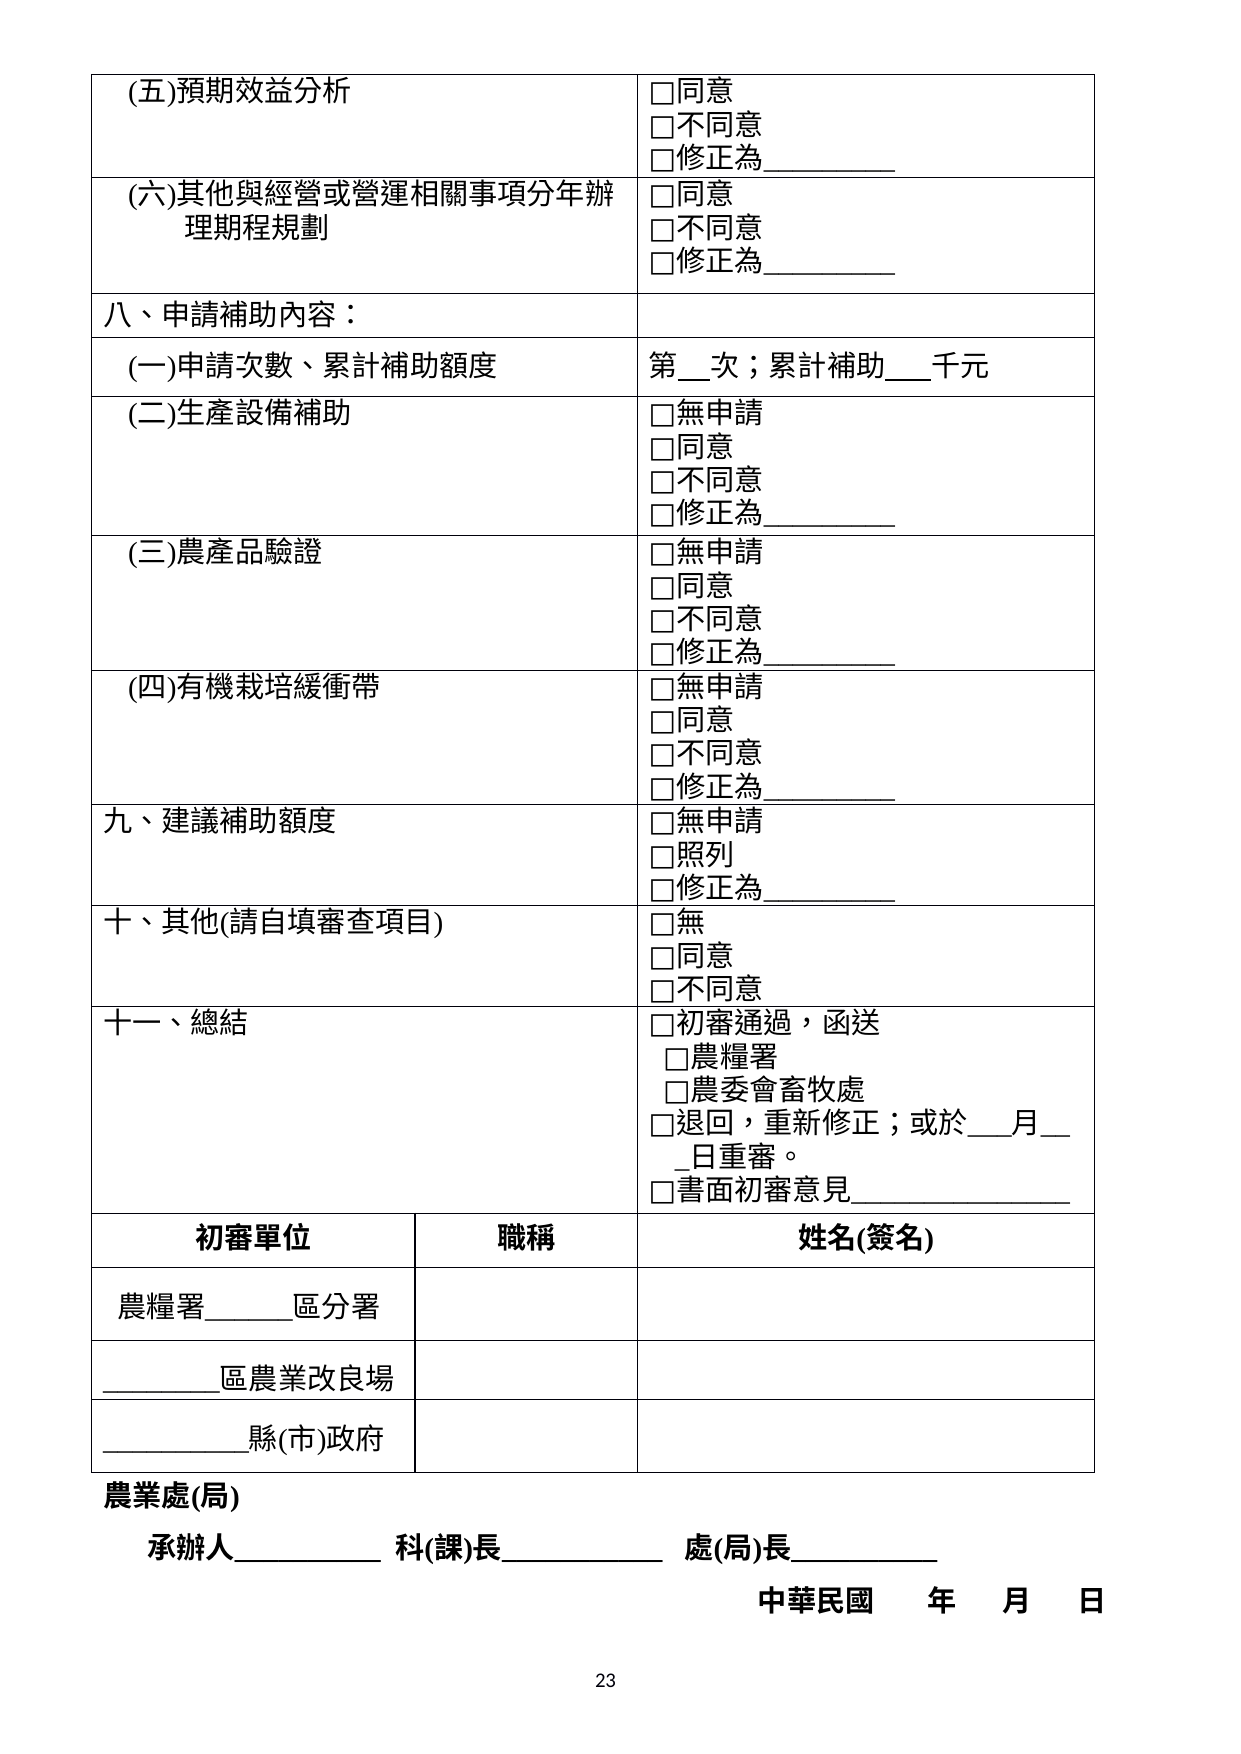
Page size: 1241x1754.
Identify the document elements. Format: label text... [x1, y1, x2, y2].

table_cell 十一、總結 [92, 1007, 637, 1213]
table_cell 初審單位 [92, 1214, 414, 1267]
table_cell 姓名(簽名) [638, 1214, 1094, 1267]
table_cell ________區農業改良場 [92, 1341, 414, 1399]
table_cell __________縣(市)政府 [92, 1400, 414, 1472]
table_cell 八、申請補助內容： [92, 294, 637, 337]
table_cell (一)申請次數、累計補助額度 [92, 338, 637, 396]
table_cell □無申請 □照列 □修正為_________ [638, 805, 1094, 905]
table_cell □同意 □不同意 □修正為_________ [638, 178, 1094, 293]
table_cell □無申請 □同意 □不同意 □修正為_________ [638, 536, 1094, 669]
table_cell [638, 1268, 1094, 1339]
text 承辦人__________ 科(課)長___________ 處(局)長__________ [103, 1515, 1107, 1569]
table_cell □同意 □不同意 □修正為_________ [638, 75, 1094, 177]
table_cell [638, 294, 1094, 337]
table_cell [638, 1341, 1094, 1399]
table_cell 農糧署______區分署 [92, 1268, 414, 1339]
table_cell □無 □同意 □不同意 [638, 906, 1094, 1006]
table_cell [416, 1341, 637, 1399]
table_cell 第 次；累計補助 千元 [638, 338, 1094, 396]
table_cell 十、其他(請自填審查項目) [92, 906, 637, 1006]
table_cell (四)有機栽培緩衝帶 [92, 671, 637, 804]
table_cell □初審通過，函送 □農糧署 □農委會畜牧處 □退回，重新修正；或於___月___日重審。 □書面初審意見_______________ [638, 1007, 1094, 1213]
table_cell (二)生產設備補助 [92, 397, 637, 535]
table_cell □無申請 □同意 □不同意 □修正為_________ [638, 397, 1094, 535]
table_cell 職稱 [416, 1214, 637, 1267]
table_cell [416, 1400, 637, 1472]
table_cell [638, 1400, 1094, 1472]
table_cell □無申請 □同意 □不同意 □修正為_________ [638, 671, 1094, 804]
table_cell (三)農產品驗證 [92, 536, 637, 669]
table_cell [416, 1268, 637, 1339]
text 農業處(局) [103, 1473, 1107, 1515]
table_cell (六)其他與經營或營運相關事項分年辦理期程規劃 [92, 178, 637, 293]
table_cell (五)預期效益分析 [92, 75, 637, 177]
table_cell 九、建議補助額度 [92, 805, 637, 905]
text 中華民國 年 月 日 [103, 1582, 1107, 1619]
